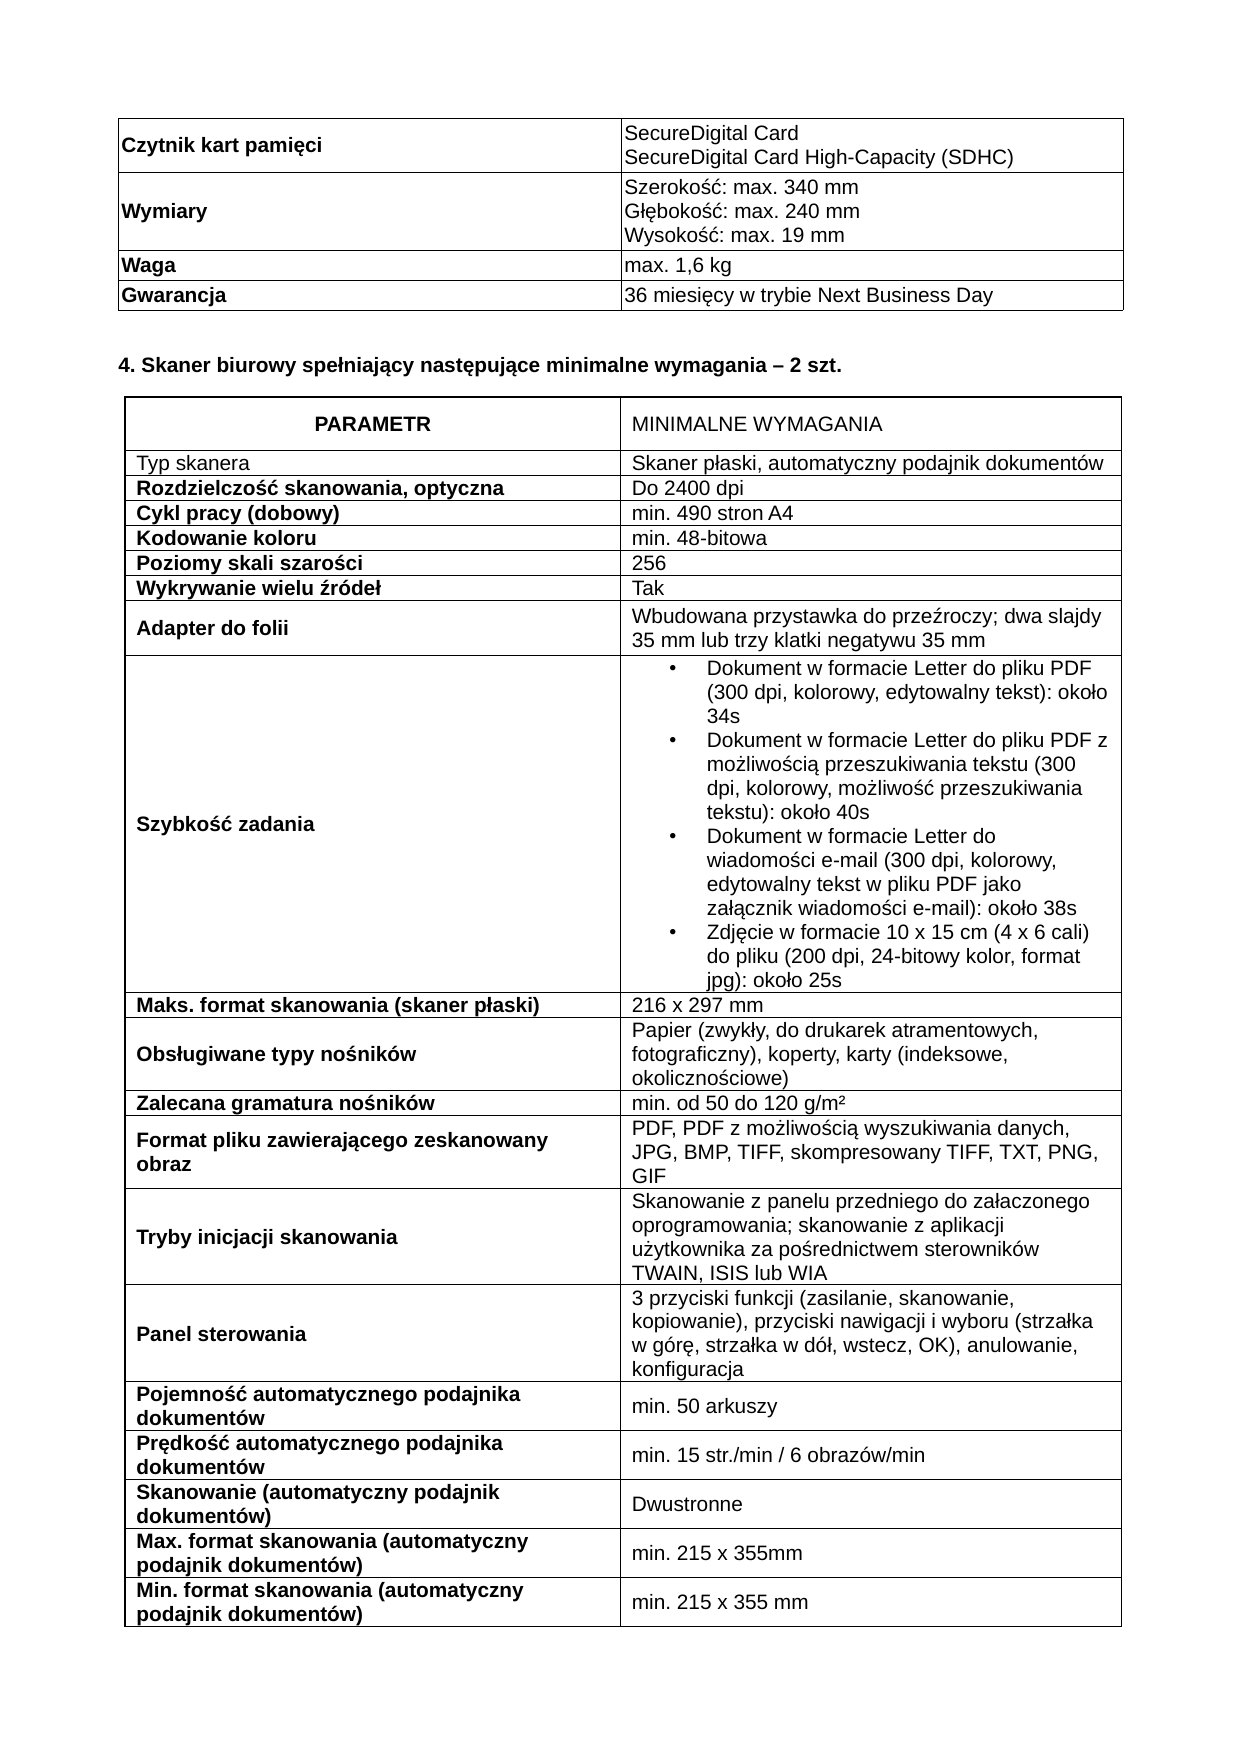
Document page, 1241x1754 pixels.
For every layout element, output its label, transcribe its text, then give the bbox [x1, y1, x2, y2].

table_cell Wymiary [119, 173, 621, 250]
table_cell 216 x 297 mm [621, 993, 1121, 1017]
table_cell Panel sterowania [126, 1285, 620, 1381]
table_cell Cykl pracy (dobowy) [126, 501, 620, 524]
table_cell Skaner płaski, automatyczny podajnik dokumentów [621, 451, 1121, 474]
table_cell Max. format skanowania (automatyczny podajnik dokumentów) [126, 1529, 620, 1577]
table_cell SecureDigital Card SecureDigital Card High-Capacity (SDHC) [622, 119, 1123, 172]
table_cell Papier (zwykły, do drukarek atramentowych, fotograficzny), koperty, karty (indeksowe, okolicznościowe) [621, 1018, 1121, 1089]
table_cell Gwarancja [119, 281, 621, 309]
table_cell 36 miesięcy w trybie Next Business Day [622, 281, 1123, 309]
table_cell 3 przyciski funkcji (zasilanie, skanowanie, kopiowanie), przyciski nawigacji i wyboru (strzałka w górę, strzałka w dół, wstecz, OK), anulowanie, konfiguracja [621, 1285, 1121, 1381]
table_cell Szybkość zadania [126, 656, 620, 992]
table_cell Typ skanera [126, 451, 620, 474]
table_cell Min. format skanowania (automatyczny podajnik dokumentów) [126, 1578, 620, 1626]
table_cell Prędkość automatycznego podajnika dokumentów [126, 1431, 620, 1479]
table_cell Poziomy skali szarości [126, 551, 620, 574]
table_cell min. 48-bitowa [621, 526, 1121, 549]
table_cell min. 15 str./min / 6 obrazów/min [621, 1431, 1121, 1479]
table_cell Format pliku zawierającego zeskanowany obraz [126, 1116, 620, 1187]
table_cell Pojemność automatycznego podajnika dokumentów [126, 1382, 620, 1430]
table_header MINIMALNE WYMAGANIA [621, 398, 1121, 449]
table_cell Do 2400 dpi [621, 476, 1121, 499]
table_cell min. 215 x 355 mm [621, 1578, 1121, 1626]
table_cell Obsługiwane typy nośników [126, 1018, 620, 1089]
table_cell Skanowanie (automatyczny podajnik dokumentów) [126, 1480, 620, 1528]
table_cell Kodowanie koloru [126, 526, 620, 549]
text 4. Skaner biurowy spełniający następujące minimalne wymagania – 2 szt. [118, 353, 1122, 377]
table_cell Wbudowana przystawka do przeźroczy; dwa slajdy 35 mm lub trzy klatki negatywu 35 mm [621, 601, 1121, 655]
table_cell min. 215 x 355mm [621, 1529, 1121, 1577]
table_cell Zalecana gramatura nośników [126, 1091, 620, 1114]
table_cell Rozdzielczość skanowania, optyczna [126, 476, 620, 499]
table_cell Waga [119, 251, 621, 280]
table_cell Maks. format skanowania (skaner płaski) [126, 993, 620, 1017]
table_cell min. 490 stron A4 [621, 501, 1121, 524]
table_cell 256 [621, 551, 1121, 574]
table_cell Skanowanie z panelu przedniego do załaczonego oprogramowania; skanowanie z aplikacji użytkownika za pośrednictwem sterowników TWAIN, ISIS lub WIA [621, 1189, 1121, 1284]
table_cell PDF, PDF z możliwością wyszukiwania danych, JPG, BMP, TIFF, skompresowany TIFF, TXT, PNG, GIF [621, 1116, 1121, 1187]
table_cell Wykrywanie wielu źródeł [126, 576, 620, 599]
table_cell Dokument w formacie Letter do pliku PDF (300 dpi, kolorowy, edytowalny tekst): około 34s Dokument w formacie Letter do pliku PDF z możliwością przeszukiwania tekstu (300 dpi, kolorowy, możliwość przeszukiwania tekstu): około 40s Dokument w formacie Letter do wiadomości e-mail (300 dpi, kolorowy, edytowalny tekst w pliku PDF jako załącznik wiadomości e-mail): około 38s Zdjęcie w formacie 10 x 15 cm (4 x 6 cali) do pliku (200 dpi, 24-bitowy kolor, format jpg): około 25s [621, 656, 1121, 992]
table_cell Czytnik kart pamięci [119, 119, 621, 172]
table_cell Adapter do folii [126, 601, 620, 655]
table_cell min. 50 arkuszy [621, 1382, 1121, 1430]
table_cell Tak [621, 576, 1121, 599]
table_cell max. 1,6 kg [622, 251, 1123, 280]
table_cell Dwustronne [621, 1480, 1121, 1528]
table_cell min. od 50 do 120 g/m² [621, 1091, 1121, 1114]
table_header PARAMETR [126, 398, 620, 449]
table_cell Tryby inicjacji skanowania [126, 1189, 620, 1284]
table_cell Szerokość: max. 340 mm Głębokość: max. 240 mm Wysokość: max. 19 mm [622, 173, 1123, 250]
